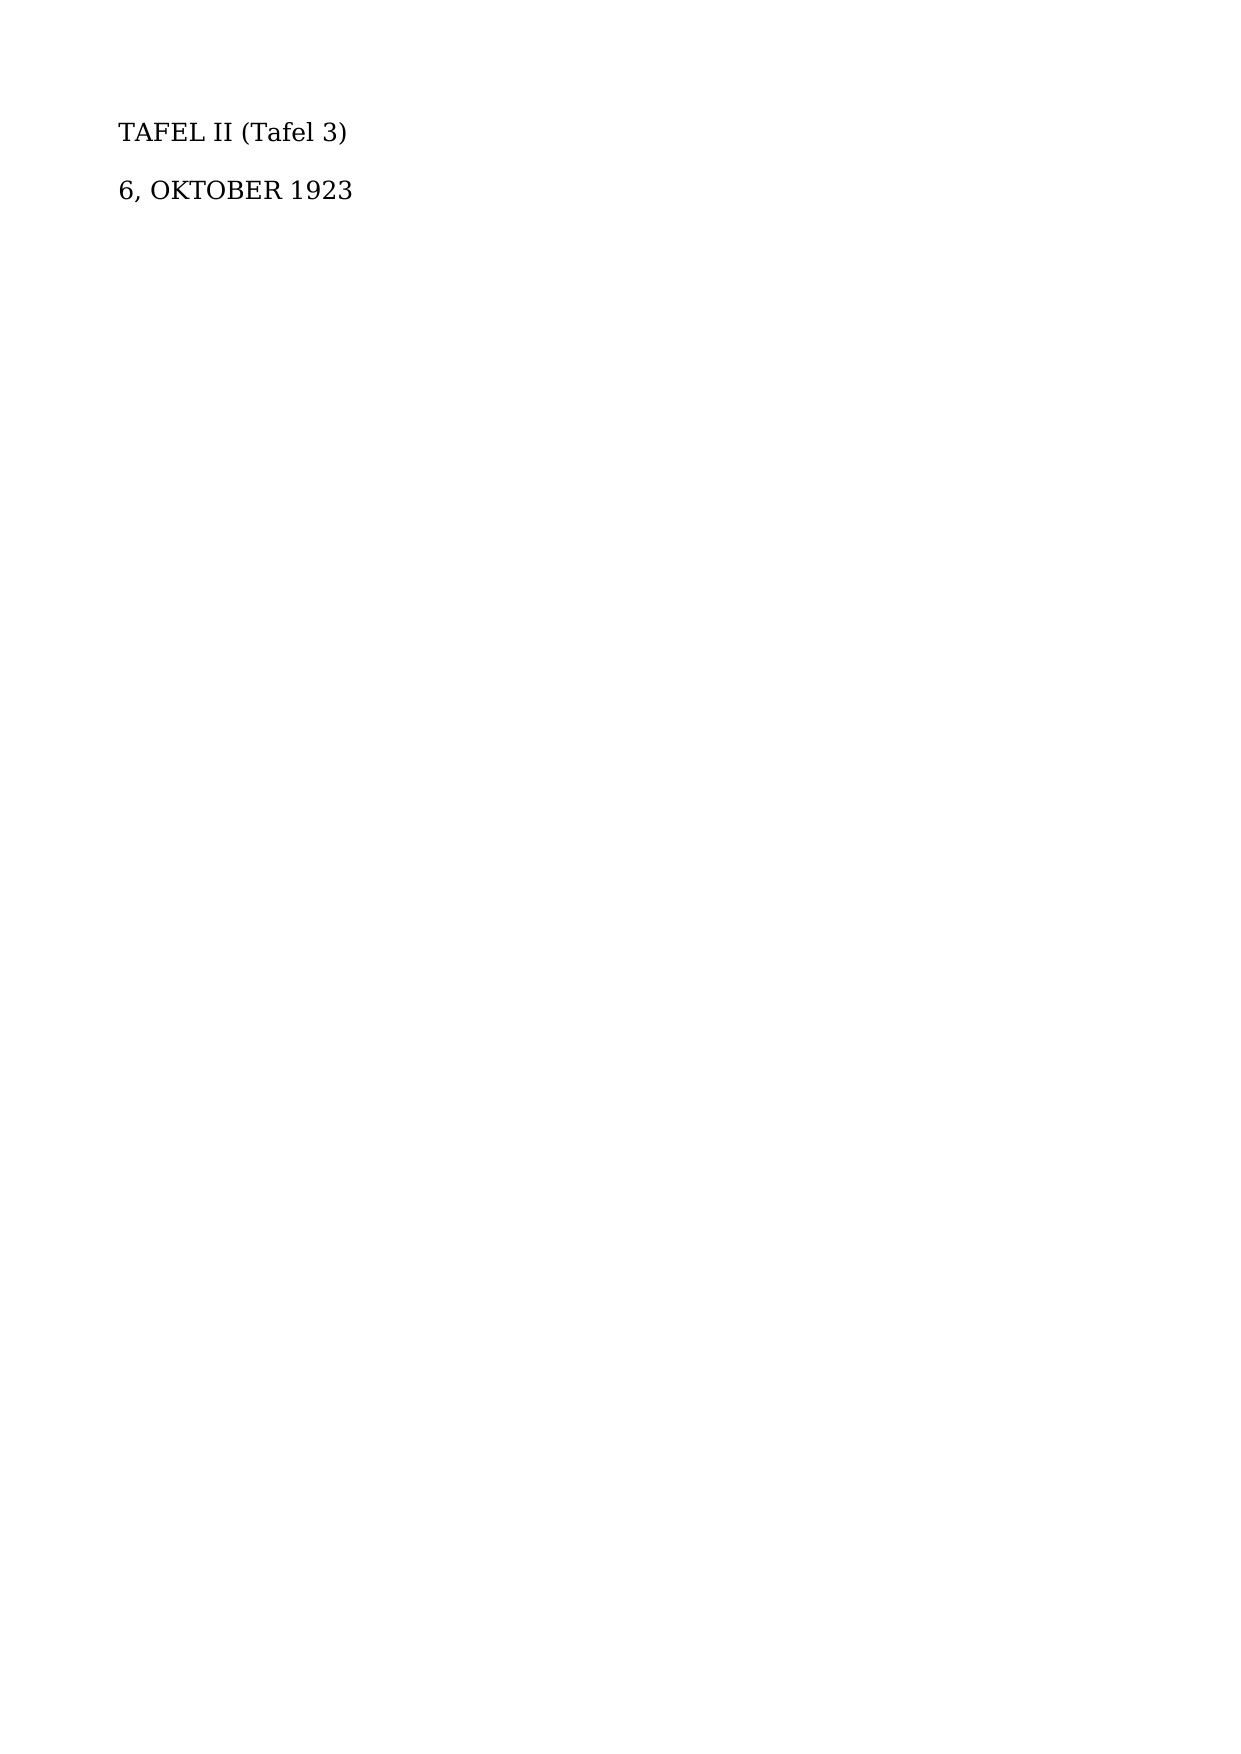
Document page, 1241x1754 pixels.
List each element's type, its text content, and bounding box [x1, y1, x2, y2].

text 6, OKTOBER 1923 [118, 176, 1122, 206]
text TAFEL II (Tafel 3) [118, 118, 1122, 147]
